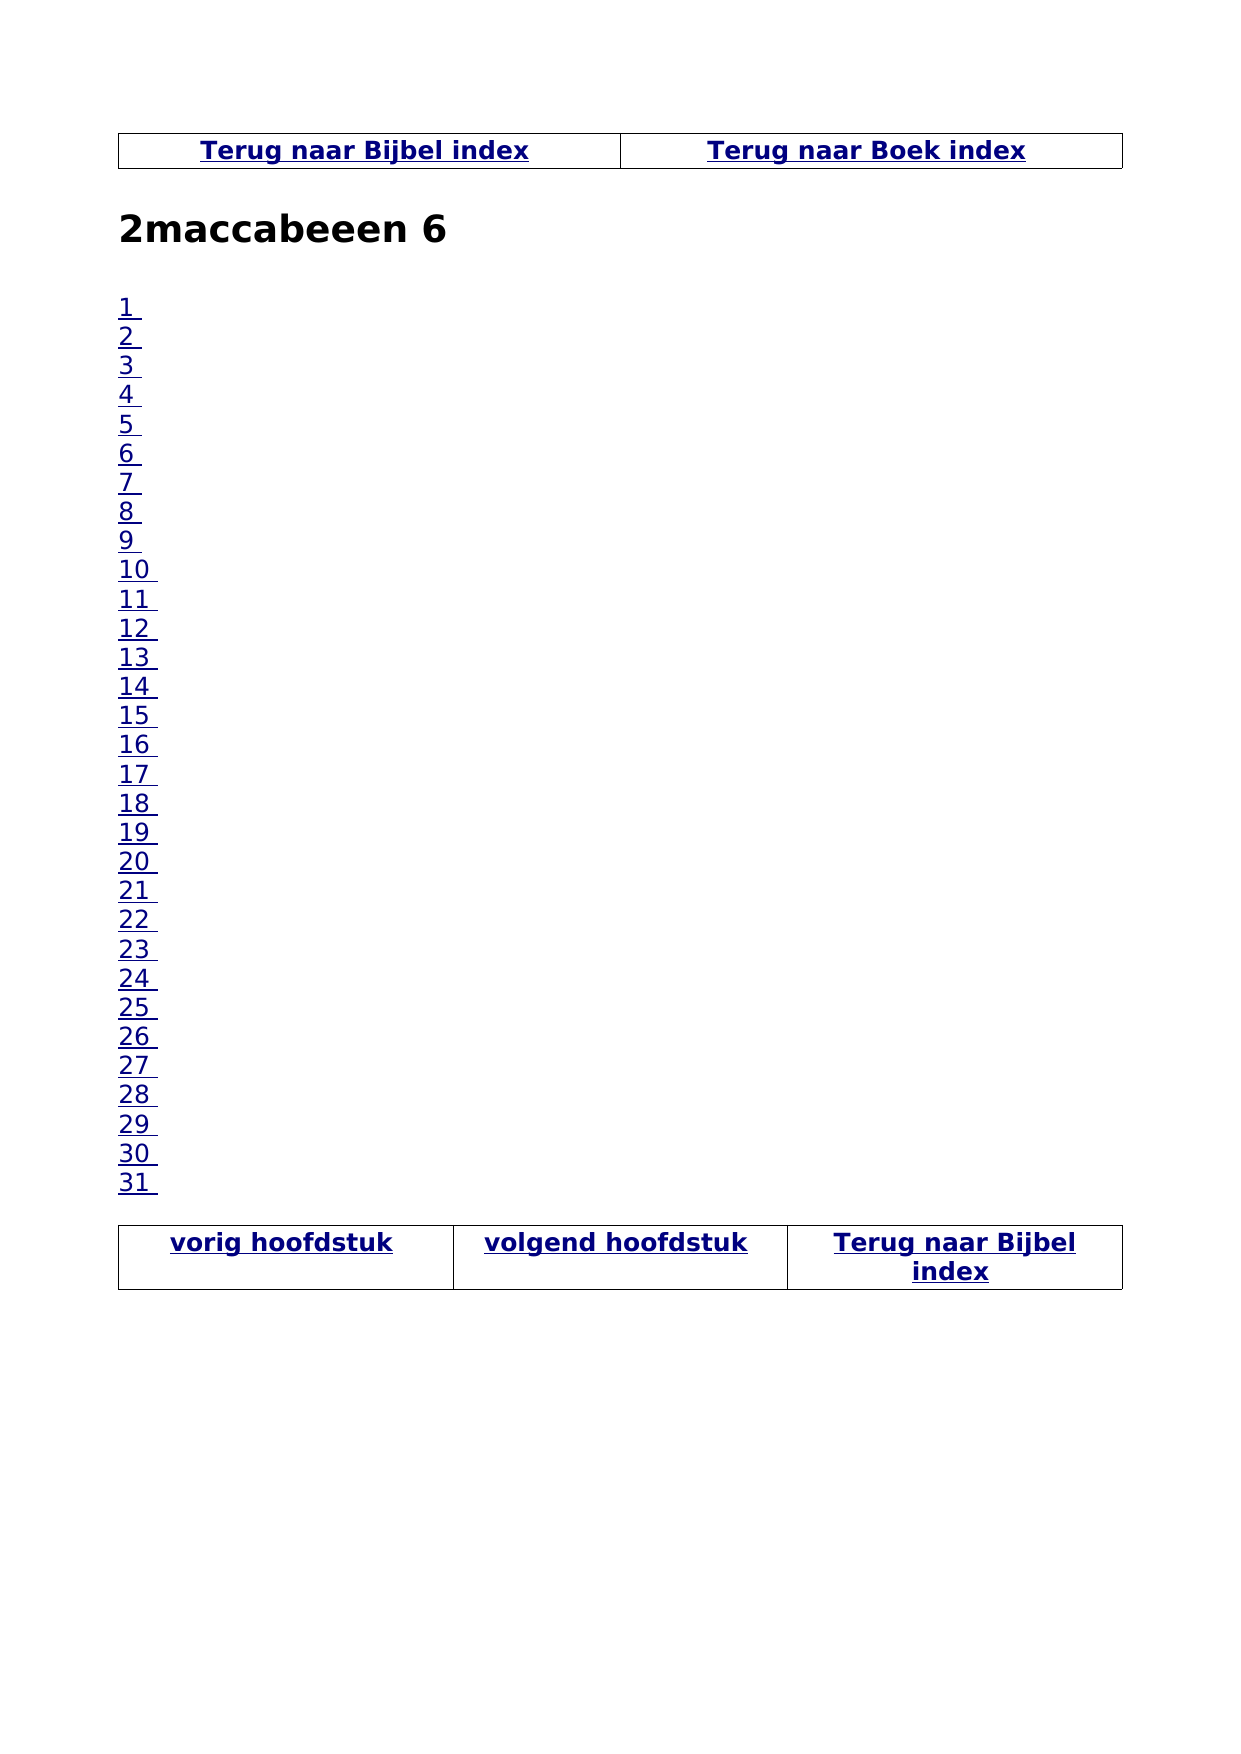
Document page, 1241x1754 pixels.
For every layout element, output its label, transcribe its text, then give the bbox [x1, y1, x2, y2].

subtitle 2maccabeeen 6 [118, 208, 1122, 252]
text 1 2 3 4 5 6 7 8 9 10 11 12 13 14 15 16 17 18 19 20 21 22 23 24 25 26 27 28 29 30 31 [118, 264, 1122, 1197]
table_header Terug naar Bijbel index [788, 1226, 1122, 1289]
table_header Terug naar Boek index [621, 134, 1122, 168]
table_header volgend hoofdstuk [454, 1226, 787, 1289]
table_header vorig hoofdstuk [119, 1226, 453, 1289]
table_header Terug naar Bijbel index [119, 134, 620, 168]
